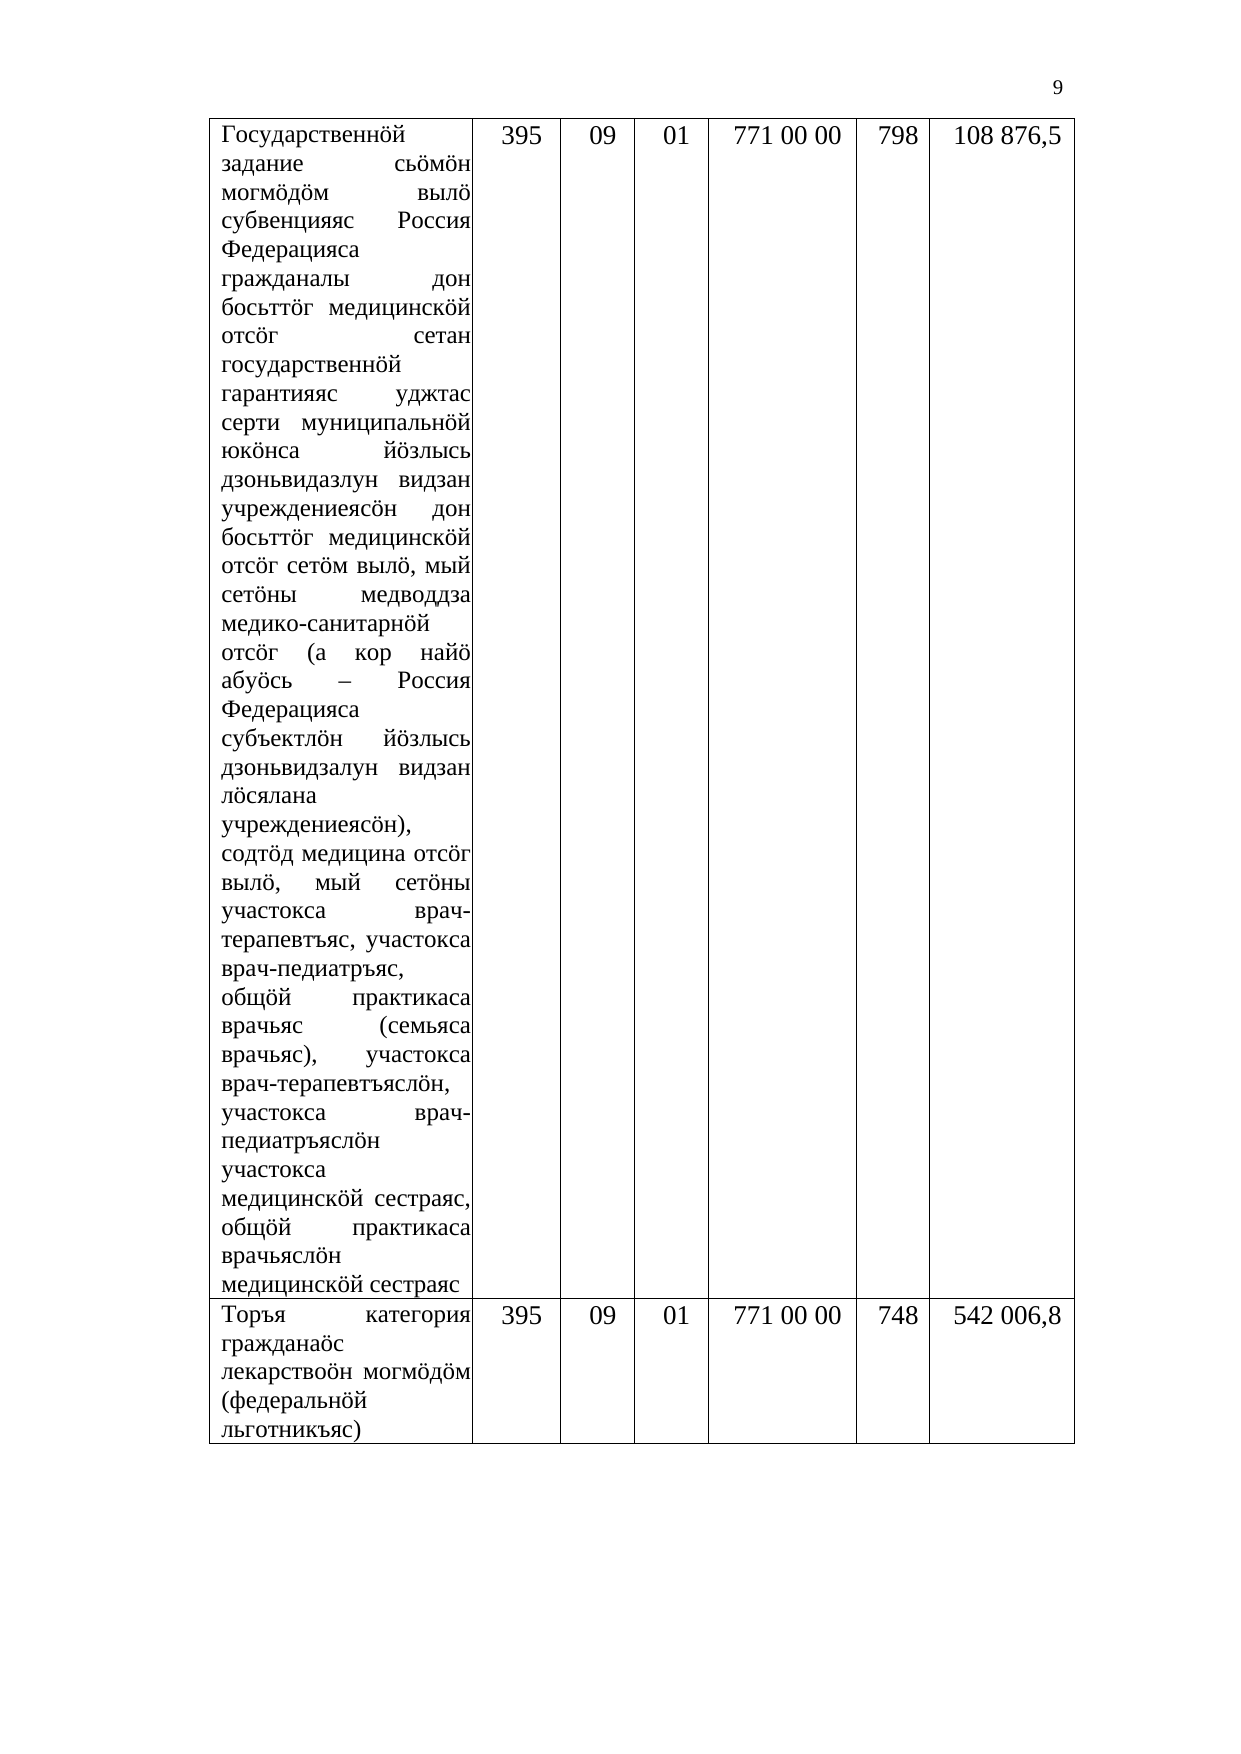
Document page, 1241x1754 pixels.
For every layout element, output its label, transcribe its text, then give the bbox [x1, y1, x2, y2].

table_cell 01 [635, 119, 708, 1298]
table_cell 09 [561, 1299, 634, 1443]
table_cell Торъя категория гражданаöс лекарствоöн могмöдöм (федеральнöй льготникъяс) [210, 1299, 472, 1443]
table_cell 771 00 00 [709, 119, 856, 1298]
table_cell 771 00 00 [709, 1299, 856, 1443]
table_cell 01 [635, 1299, 708, 1443]
table_cell 108 876,5 [930, 119, 1074, 1298]
table_cell Государственнöй задание сьöмöн могмöдöм вылö субвенцияяс Россия Федерацияса гражданалы дон босьттöг медицинскöй отсöг сетан государственнöй гарантияяс уджтас серти муниципальнöй юкöнса йöзлысь дзоньвидазлун видзан учреждениеясöн дон босьттöг медицинскöй отсöг сетöм вылö, мый сетöны медводдза медико-санитарнöй отсöг (а кор найö абуöсь – Россия Федерацияса субъектлöн йöзлысь дзоньвидзалун видзан лöсялана учреждениеясöн), содтöд медицина отсöг вылö, мый сетöны участокса врач-терапевтъяс, участокса врач-педиатръяс, общöй практикаса врачьяс (семьяса врачьяс), участокса врач-терапевтъяслöн, участокса врач-педиатръяслöн участокса медицинскöй сестраяс, общöй практикаса врачьяслöн медицинскöй сестраяс [210, 119, 472, 1298]
table_cell 395 [473, 1299, 560, 1443]
table_cell 395 [473, 119, 560, 1298]
table_cell 798 [857, 119, 929, 1298]
table_cell 09 [561, 119, 634, 1298]
table_cell 748 [857, 1299, 929, 1443]
table_cell 542 006,8 [930, 1299, 1074, 1443]
